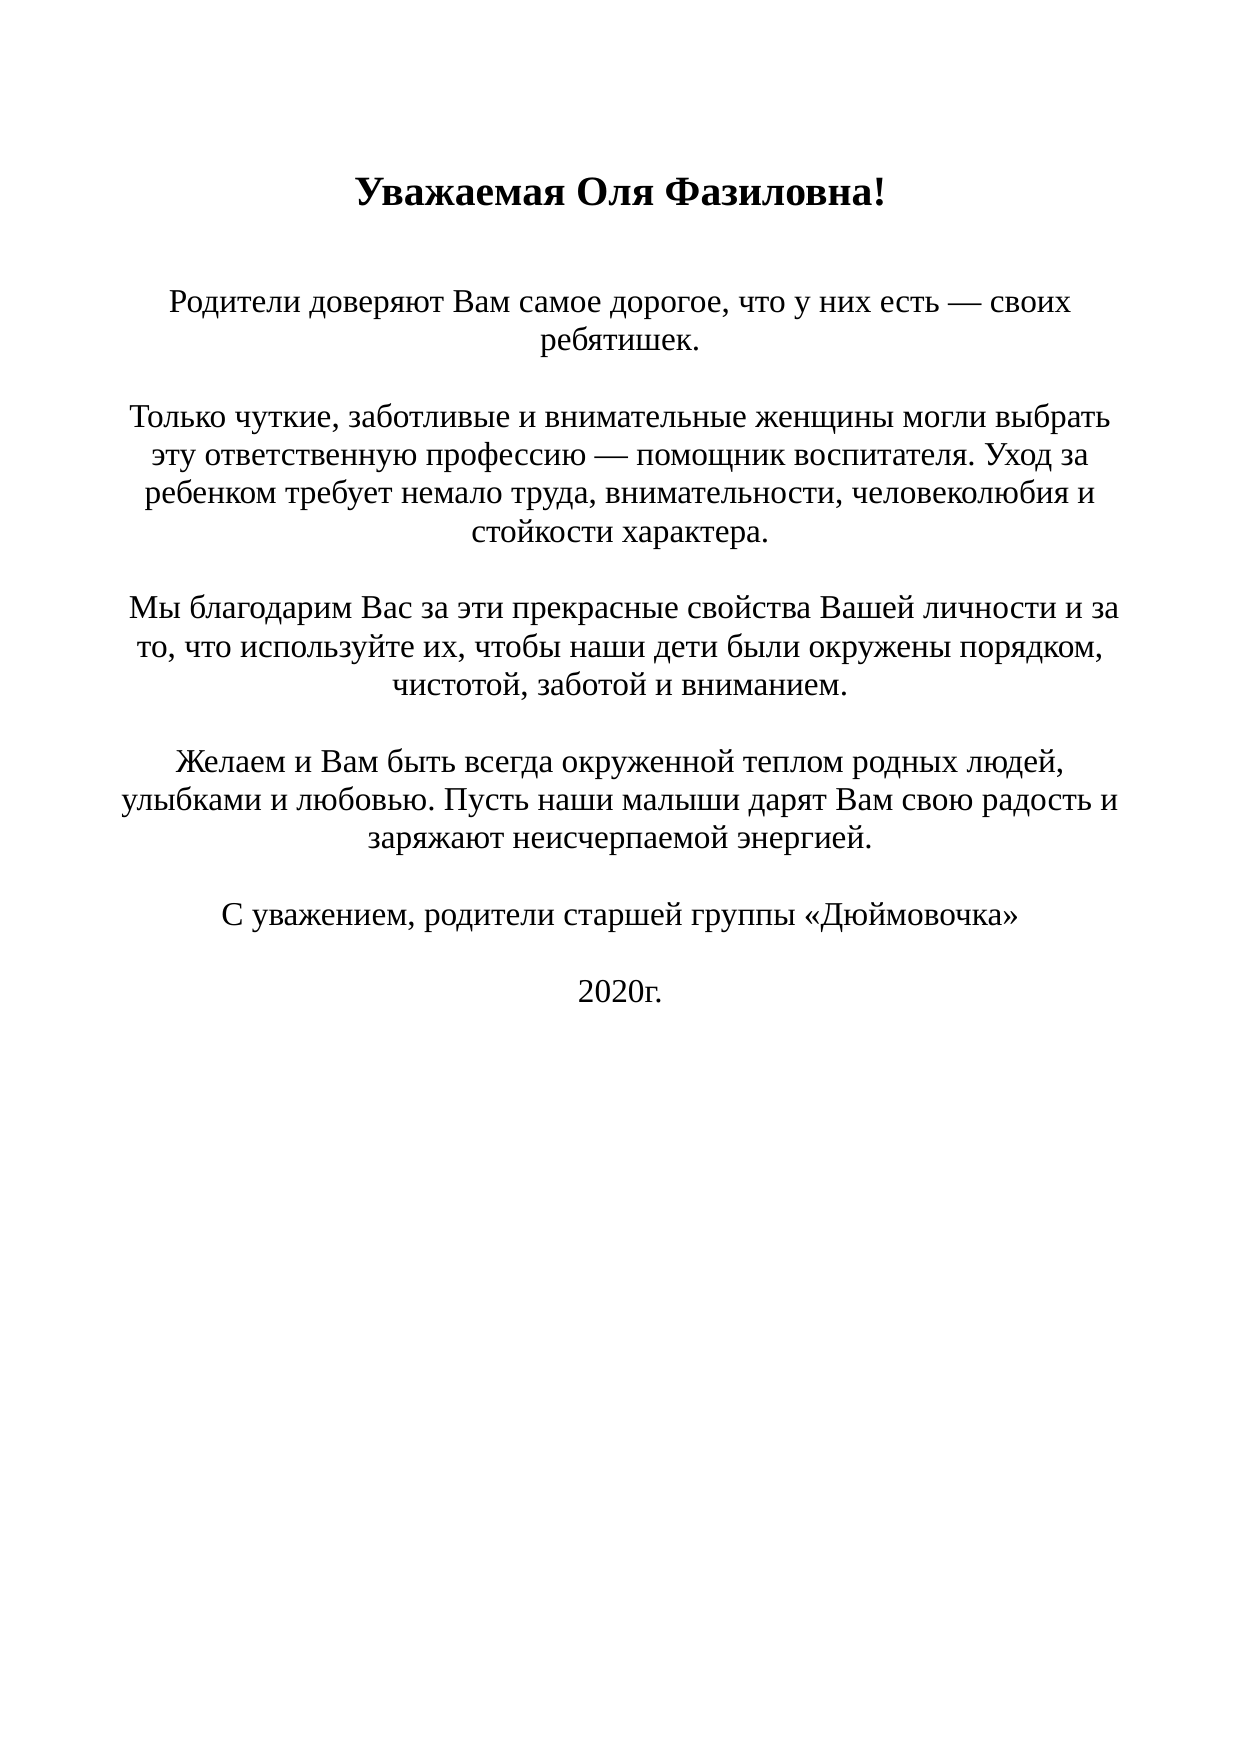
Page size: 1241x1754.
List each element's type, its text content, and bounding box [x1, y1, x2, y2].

text Уважаемая Оля Фазиловна! [118, 166, 1122, 214]
text С уважением, родители старшей группы «Дюймовочка» [118, 894, 1122, 933]
text Только чуткие, заботливые и внимательные женщины могли выбрать эту ответственную профессию — помощник воспитателя. Уход за ребенком требует немало труда, внимательности, человеколюбия и стойкости характера. [118, 396, 1122, 549]
text Мы благодарим Вас за эти прекрасные свойства Вашей личности и за то, что используйте их, чтобы наши дети были окружены порядком, чистотой, заботой и вниманием. [118, 588, 1122, 703]
text Родители доверяют Вам самое дорогое, что у них есть — своих ребятишек. [118, 281, 1122, 358]
text 2020г. [118, 971, 1122, 1009]
text Желаем и Вам быть всегда окруженной теплом родных людей, улыбками и любовью. Пусть наши малыши дарят Вам свою радость и заряжают неисчерпаемой энергией. [118, 741, 1122, 856]
